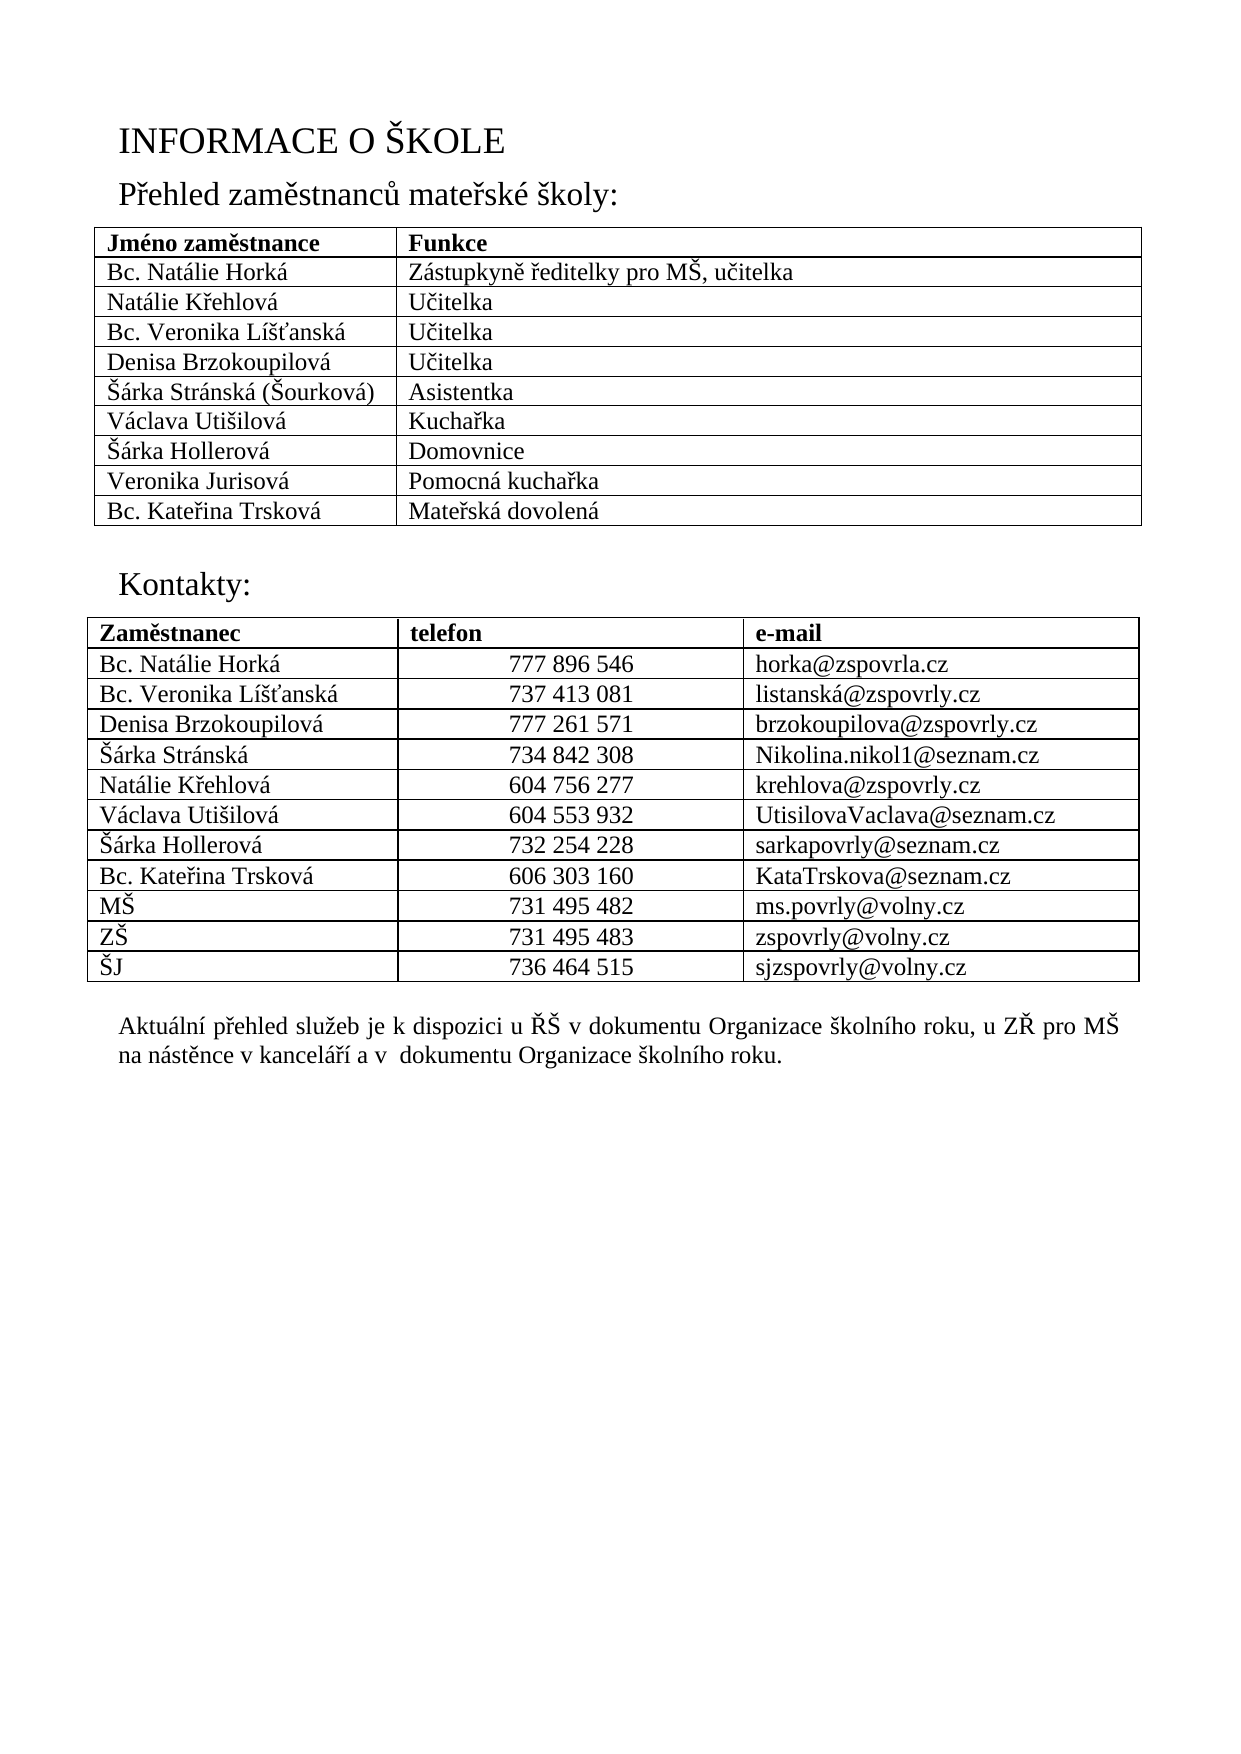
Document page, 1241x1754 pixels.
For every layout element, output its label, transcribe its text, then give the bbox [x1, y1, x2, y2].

table_cell Václava Utišilová [95, 406, 396, 435]
text Kontakty: [118, 526, 1122, 602]
table_cell ŠJ [88, 952, 397, 981]
table_cell Nikolina.nikol1@seznam.cz [744, 740, 1138, 768]
table_cell 731 495 482 [399, 891, 743, 920]
table_cell Šárka Stránská [88, 740, 397, 768]
table_cell MŠ [88, 891, 397, 920]
table_header Jméno zaměstnance [95, 228, 396, 256]
table_cell Veronika Jurisová [95, 466, 396, 495]
table_cell Denisa Brzokoupilová [88, 710, 397, 738]
text Aktuální přehled služeb je k dispozici u ŘŠ v dokumentu Organizace školního roku, u ZŘ pro MŠ na nástěnce v kanceláří a v dokumentu Organizace školního roku. [118, 982, 1122, 1068]
table_cell horka@zspovrla.cz [744, 649, 1138, 677]
table_cell Šárka Hollerová [95, 436, 396, 465]
table_cell Učitelka [397, 287, 1141, 316]
table_cell Natálie Křehlová [88, 770, 397, 799]
table_cell 734 842 308 [399, 740, 743, 768]
table_cell 777 261 571 [399, 710, 743, 738]
table_cell Kuchařka [397, 406, 1141, 435]
table_cell Bc. Natálie Horká [95, 258, 396, 286]
table_cell 731 495 483 [399, 922, 743, 950]
table_cell KataTrskova@seznam.cz [744, 861, 1138, 890]
table_cell Natálie Křehlová [95, 287, 396, 316]
table_cell brzokoupilova@zspovrly.cz [744, 710, 1138, 738]
table_cell Zástupkyně ředitelky pro MŠ, učitelka [397, 258, 1141, 286]
table_cell UtisilovaVaclava@seznam.cz [744, 800, 1138, 829]
table_cell 606 303 160 [399, 861, 743, 890]
table_cell Pomocná kuchařka [397, 466, 1141, 495]
table_cell Bc. Veronika Líšťanská [88, 679, 397, 708]
table_cell 604 756 277 [399, 770, 743, 799]
table_cell 732 254 228 [399, 831, 743, 859]
table_cell Bc. Natálie Horká [88, 649, 397, 677]
table_cell Bc. Veronika Líšťanská [95, 317, 396, 346]
table_cell Bc. Kateřina Trsková [88, 861, 397, 890]
table_cell sarkapovrly@seznam.cz [744, 831, 1138, 859]
table_cell Domovnice [397, 436, 1141, 465]
table_header telefon [399, 618, 743, 647]
table_cell Šárka Stránská (Šourková) [95, 377, 396, 405]
table_cell Denisa Brzokoupilová [95, 347, 396, 376]
table_cell Mateřská dovolená [397, 496, 1141, 524]
table_cell 736 464 515 [399, 952, 743, 981]
table_cell Šárka Hollerová [88, 831, 397, 859]
text Přehled zaměstnanců mateřské školy: [118, 174, 1122, 212]
subtitle INFORMACE O ŠKOLE [118, 118, 1122, 161]
table_header Funkce [397, 228, 1141, 256]
table_cell Učitelka [397, 347, 1141, 376]
table_cell 737 413 081 [399, 679, 743, 708]
table_cell ZŠ [88, 922, 397, 950]
table_cell 604 553 932 [399, 800, 743, 829]
table_cell krehlova@zspovrly.cz [744, 770, 1138, 799]
table_cell Bc. Kateřina Trsková [95, 496, 396, 524]
table_cell sjzspovrly@volny.cz [744, 952, 1138, 981]
table_cell ms.povrly@volny.cz [744, 891, 1138, 920]
table_cell 777 896 546 [399, 649, 743, 677]
table_header e-mail [744, 618, 1138, 647]
table_cell zspovrly@volny.cz [744, 922, 1138, 950]
table_header Zaměstnanec [88, 618, 398, 647]
table_cell Václava Utišilová [88, 800, 397, 829]
table_cell listanská@zspovrly.cz [744, 679, 1138, 708]
table_cell Asistentka [397, 377, 1141, 405]
table_cell Učitelka [397, 317, 1141, 346]
